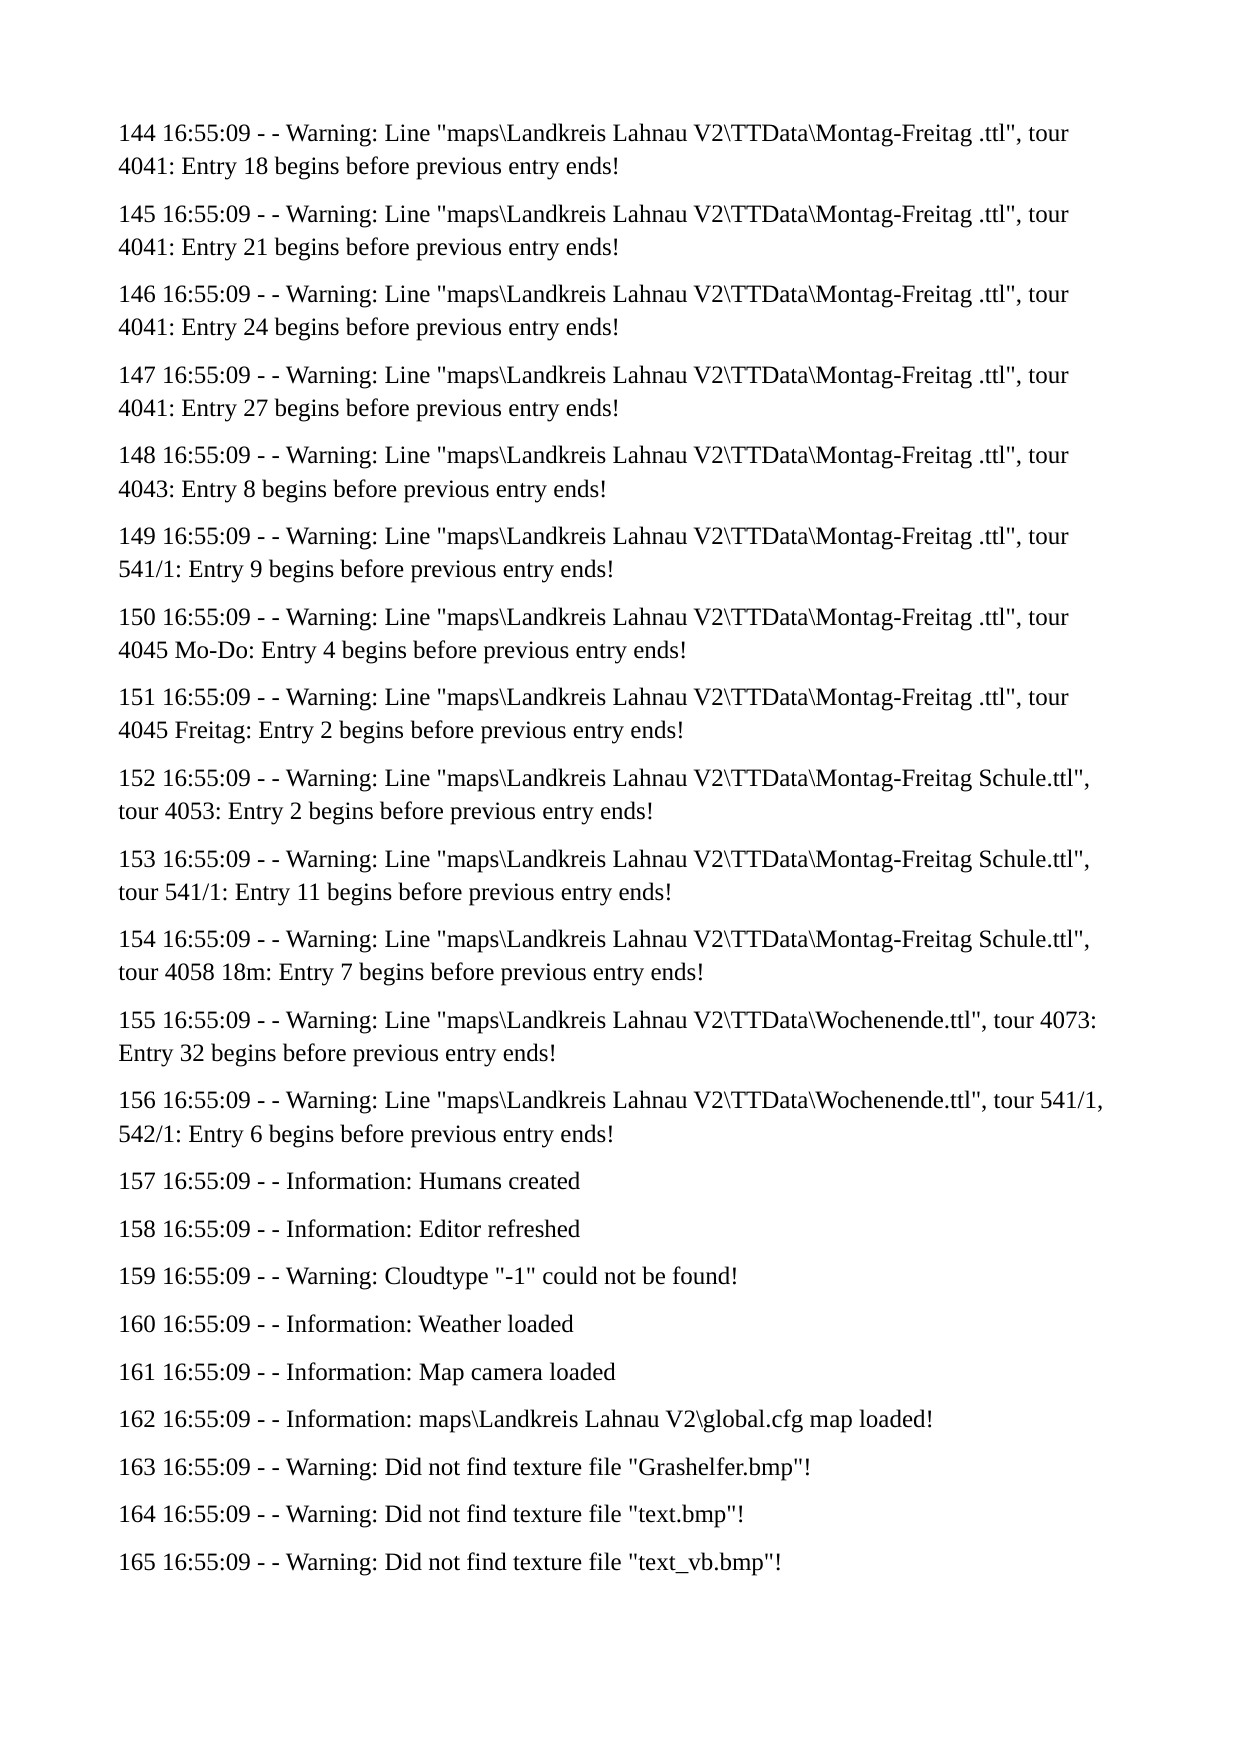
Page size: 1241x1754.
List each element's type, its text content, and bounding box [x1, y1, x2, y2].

text 163 16:55:09 - - Warning: Did not find texture file "Grashelfer.bmp"! [118, 1452, 1122, 1481]
text 146 16:55:09 - - Warning: Line "maps\Landkreis Lahnau V2\TTData\Montag-Freitag .ttl", tour 4041: Entry 24 begins before previous entry ends! [118, 279, 1122, 341]
text 144 16:55:09 - - Warning: Line "maps\Landkreis Lahnau V2\TTData\Montag-Freitag .ttl", tour 4041: Entry 18 begins before previous entry ends! [118, 118, 1122, 180]
text 159 16:55:09 - - Warning: Cloudtype "-1" could not be found! [118, 1261, 1122, 1290]
text 153 16:55:09 - - Warning: Line "maps\Landkreis Lahnau V2\TTData\Montag-Freitag Schule.ttl", tour 541/1: Entry 11 begins before previous entry ends! [118, 844, 1122, 906]
text 164 16:55:09 - - Warning: Did not find texture file "text.bmp"! [118, 1499, 1122, 1528]
text 150 16:55:09 - - Warning: Line "maps\Landkreis Lahnau V2\TTData\Montag-Freitag .ttl", tour 4045 Mo-Do: Entry 4 begins before previous entry ends! [118, 602, 1122, 664]
text 147 16:55:09 - - Warning: Line "maps\Landkreis Lahnau V2\TTData\Montag-Freitag .ttl", tour 4041: Entry 27 begins before previous entry ends! [118, 360, 1122, 422]
text 155 16:55:09 - - Warning: Line "maps\Landkreis Lahnau V2\TTData\Wochenende.ttl", tour 4073: Entry 32 begins before previous entry ends! [118, 1005, 1122, 1067]
text 148 16:55:09 - - Warning: Line "maps\Landkreis Lahnau V2\TTData\Montag-Freitag .ttl", tour 4043: Entry 8 begins before previous entry ends! [118, 441, 1122, 502]
text 151 16:55:09 - - Warning: Line "maps\Landkreis Lahnau V2\TTData\Montag-Freitag .ttl", tour 4045 Freitag: Entry 2 begins before previous entry ends! [118, 682, 1122, 744]
text 149 16:55:09 - - Warning: Line "maps\Landkreis Lahnau V2\TTData\Montag-Freitag .ttl", tour 541/1: Entry 9 begins before previous entry ends! [118, 521, 1122, 583]
text 165 16:55:09 - - Warning: Did not find texture file "text_vb.bmp"! [118, 1547, 1122, 1576]
text 145 16:55:09 - - Warning: Line "maps\Landkreis Lahnau V2\TTData\Montag-Freitag .ttl", tour 4041: Entry 21 begins before previous entry ends! [118, 199, 1122, 261]
text 154 16:55:09 - - Warning: Line "maps\Landkreis Lahnau V2\TTData\Montag-Freitag Schule.ttl", tour 4058 18m: Entry 7 begins before previous entry ends! [118, 924, 1122, 986]
text 157 16:55:09 - - Information: Humans created [118, 1166, 1122, 1195]
text 152 16:55:09 - - Warning: Line "maps\Landkreis Lahnau V2\TTData\Montag-Freitag Schule.ttl", tour 4053: Entry 2 begins before previous entry ends! [118, 763, 1122, 825]
text 156 16:55:09 - - Warning: Line "maps\Landkreis Lahnau V2\TTData\Wochenende.ttl", tour 541/1, 542/1: Entry 6 begins before previous entry ends! [118, 1086, 1122, 1147]
text 161 16:55:09 - - Information: Map camera loaded [118, 1357, 1122, 1385]
text 158 16:55:09 - - Information: Editor refreshed [118, 1214, 1122, 1243]
text 160 16:55:09 - - Information: Weather loaded [118, 1309, 1122, 1338]
text 162 16:55:09 - - Information: maps\Landkreis Lahnau V2\global.cfg map loaded! [118, 1404, 1122, 1433]
